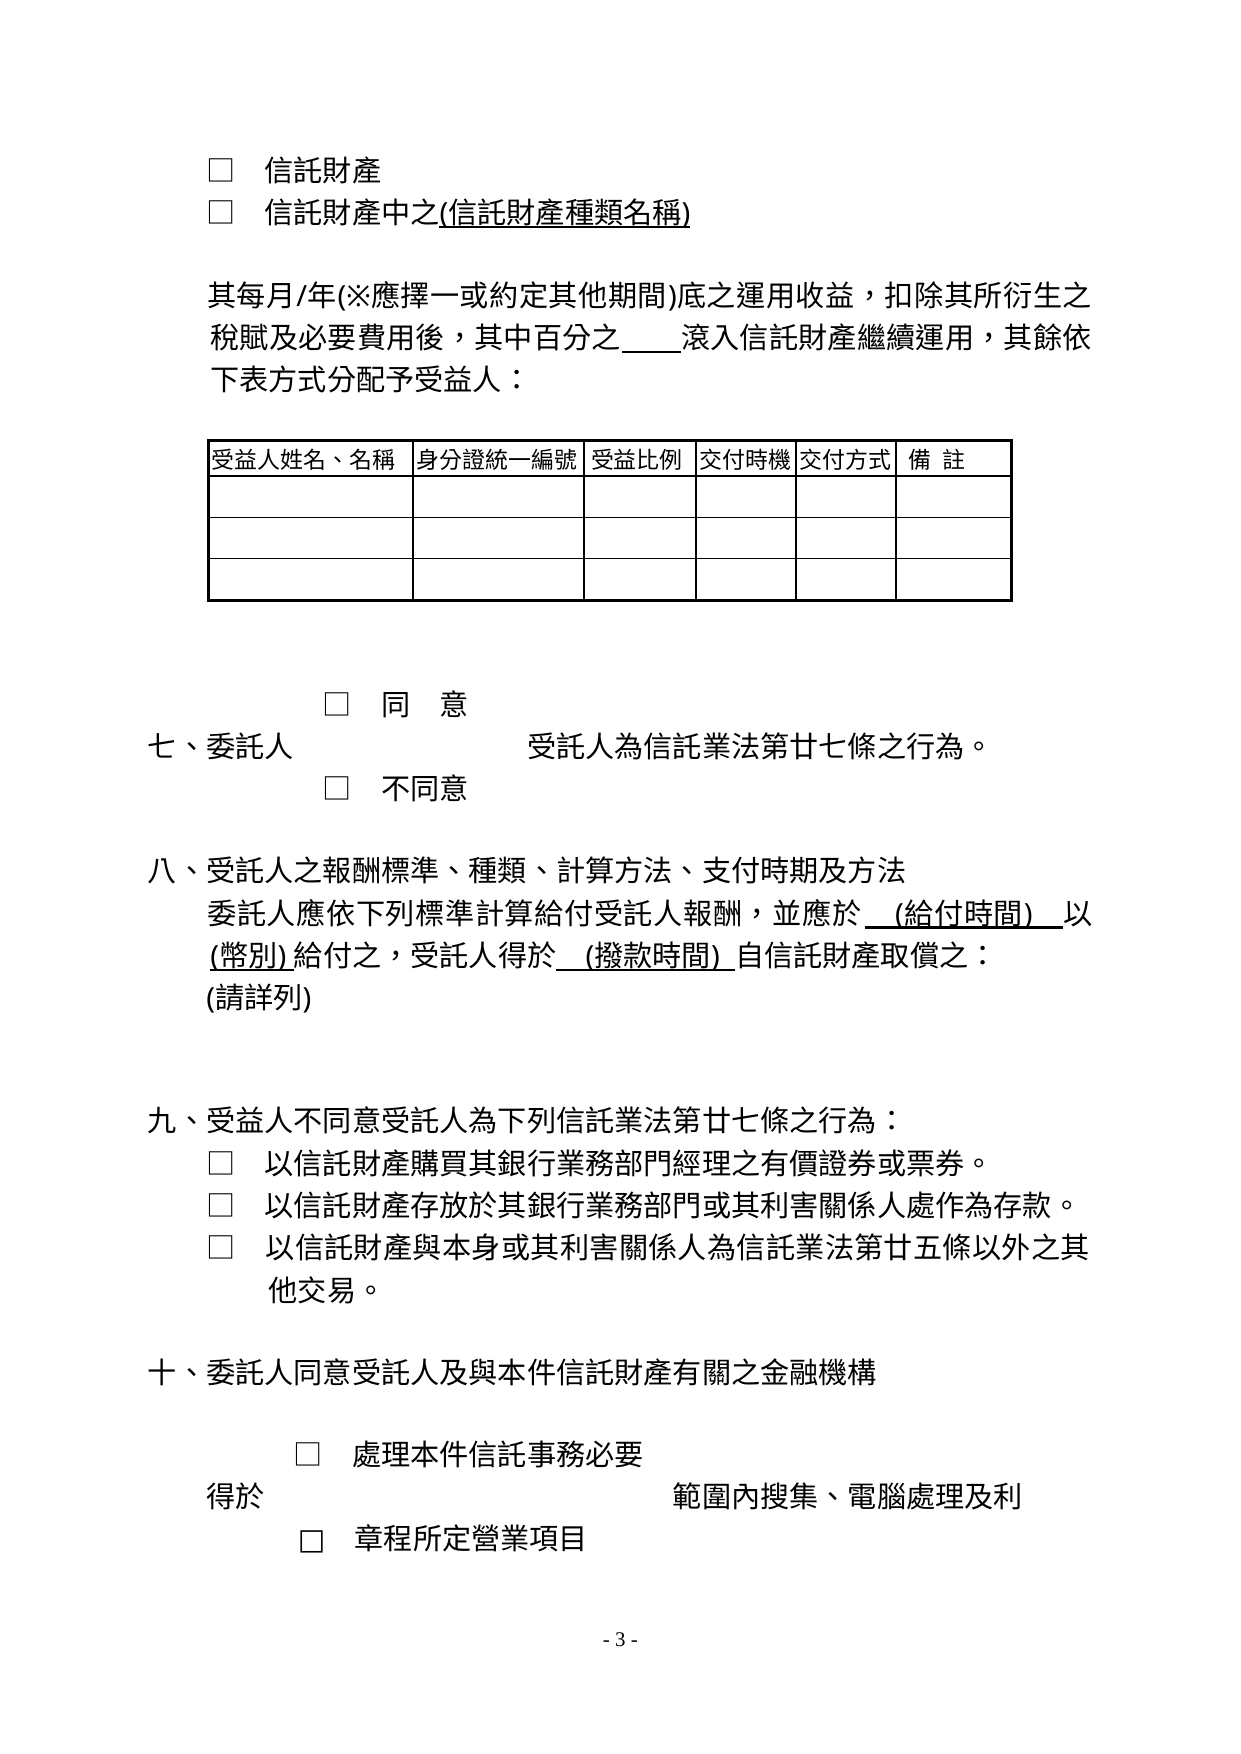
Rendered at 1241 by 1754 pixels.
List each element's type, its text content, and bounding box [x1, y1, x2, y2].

table_cell [897, 518, 1010, 558]
table_cell [414, 518, 583, 558]
text □ 章程所定營業項目 [298, 1516, 1092, 1558]
table_header 交付時機 [697, 442, 795, 475]
text 委託人應依下列標準計算給付受託人報酬，並應於 (給付時間) 以 (幣別) 給付之，受託人得於 (撥款時間) 自信託財產取償之： [148, 890, 1092, 975]
text 得於 範圍內搜集、電腦處理及利 [148, 1473, 1092, 1516]
table_cell [797, 518, 895, 558]
table_cell [585, 559, 695, 599]
table_cell [585, 477, 695, 516]
text □ 以信託財產購買其銀行業務部門經理之有價證券或票券。 [148, 1140, 1092, 1183]
table_header 交付方式 [797, 442, 895, 475]
text □ 信託財產中之(信託財產種類名稱) [148, 190, 1092, 232]
text □ 同 意 [148, 681, 1092, 724]
table_cell [697, 477, 795, 516]
table_cell [414, 477, 583, 516]
text 其每月/年(※應擇一或約定其他期間)底之運用收益，扣除其所衍生之稅賦及必要費用後，其中百分之 滾入信託財產繼續運用，其餘依下表方式分配予受益人： [148, 272, 1092, 399]
text □ 信託財產 [148, 148, 1092, 190]
table_cell [414, 559, 583, 599]
table_cell [897, 477, 1010, 516]
table_cell [585, 518, 695, 558]
text □ 不同意 [148, 766, 1092, 808]
text (請詳列) [148, 975, 1092, 1017]
table_cell [797, 477, 895, 516]
table_cell [797, 559, 895, 599]
table_cell [897, 559, 1010, 599]
text □ 以信託財產與本身或其利害關係人為信託業法第廿五條以外之其他交易。 [148, 1225, 1092, 1309]
text 七、委託人 受託人為信託業法第廿七條之行為。 [148, 724, 1092, 766]
table_header 受益比例 [585, 442, 695, 475]
text □ 處理本件信託事務必要 [148, 1431, 1092, 1473]
table_cell [210, 518, 412, 558]
table_header 備 註 [897, 442, 1010, 475]
table_cell [210, 477, 412, 516]
text 九、受益人不同意受託人為下列信託業法第廿七條之行為： [148, 1098, 1092, 1140]
table_cell [210, 559, 412, 599]
table_header 受益人姓名、名稱 [210, 442, 412, 475]
table_cell [697, 559, 795, 599]
text 八、受託人之報酬標準、種類、計算方法、支付時期及方法 [148, 848, 1092, 890]
text 十、委託人同意受託人及與本件信託財產有關之金融機構 [148, 1349, 1092, 1391]
table_cell [697, 518, 795, 558]
table_header 身分證統一編號 [414, 442, 583, 475]
text □ 以信託財產存放於其銀行業務部門或其利害關係人處作為存款。 [148, 1183, 1092, 1225]
